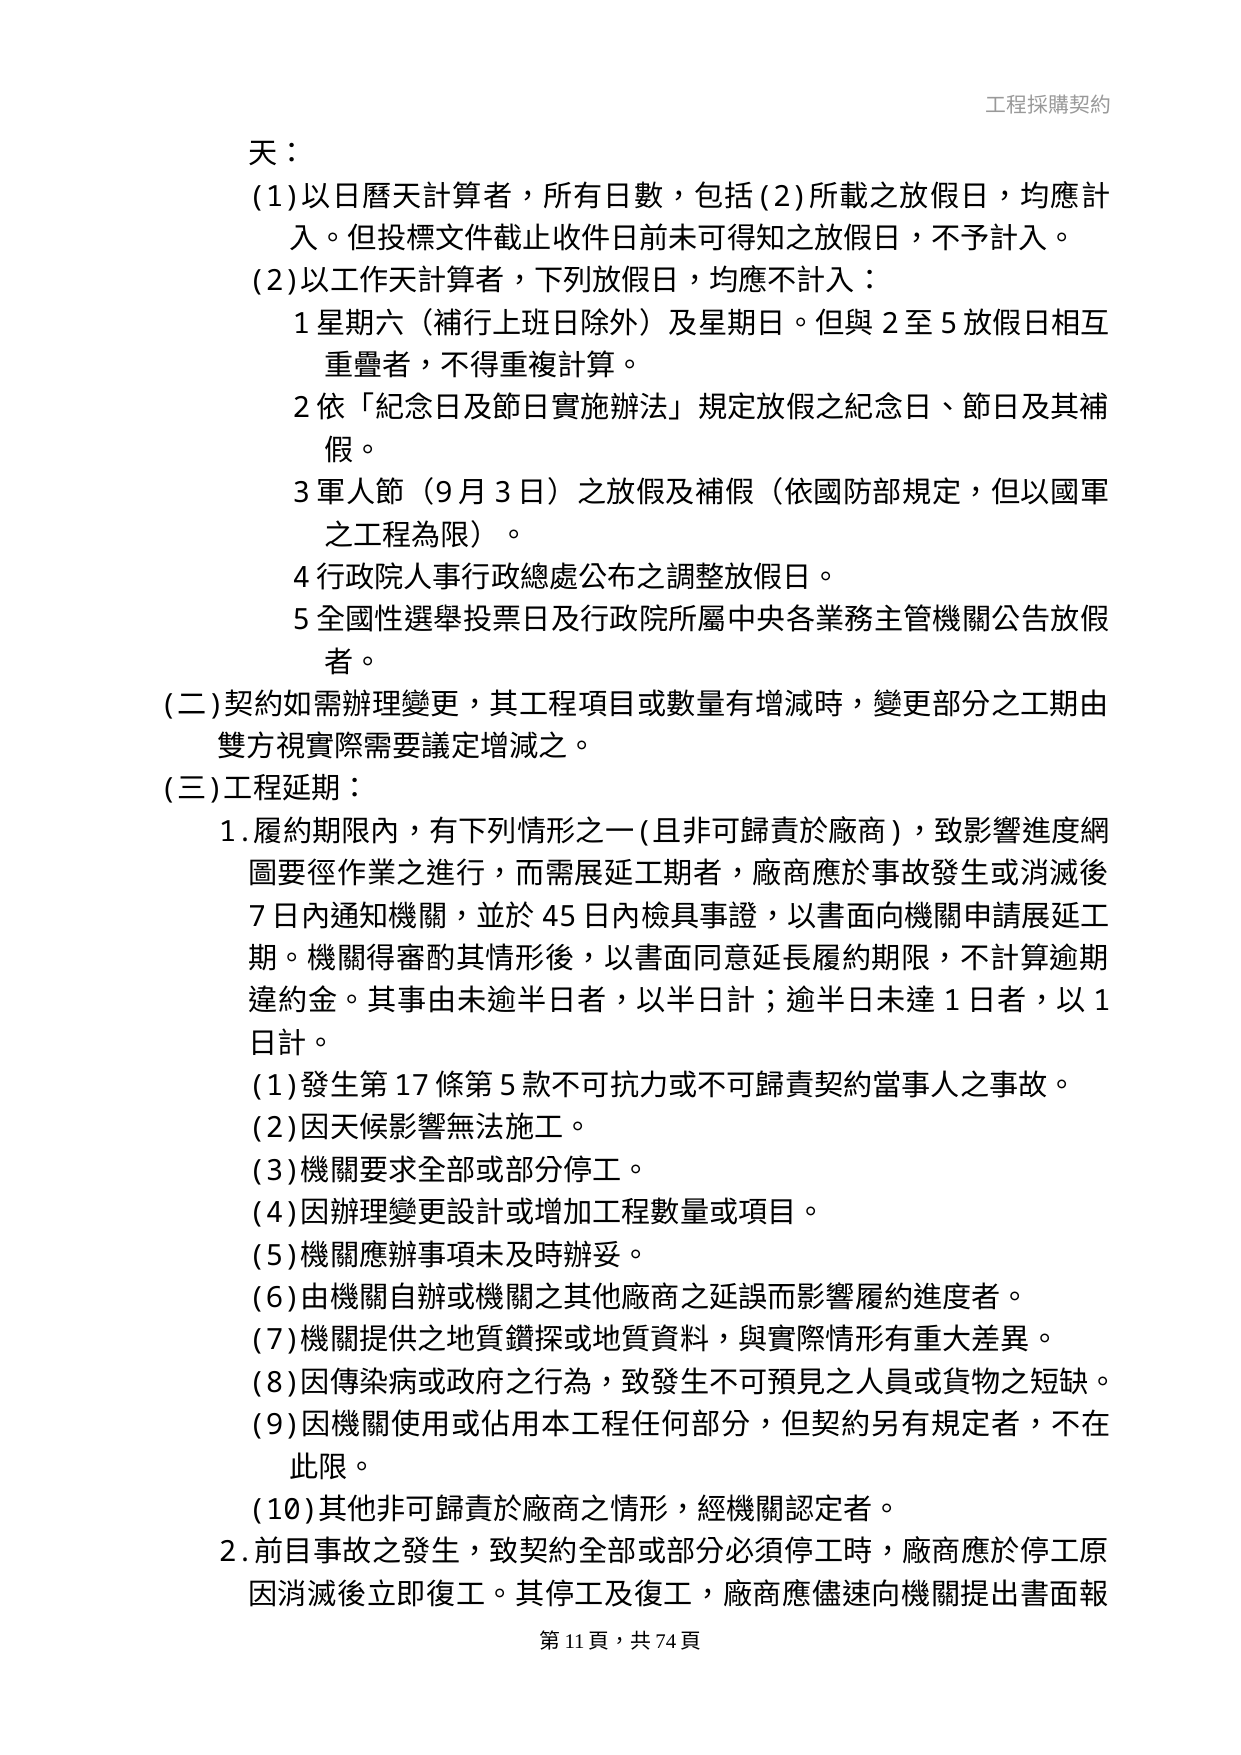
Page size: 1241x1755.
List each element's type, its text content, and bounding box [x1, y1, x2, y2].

text 5全國性選舉投票日及行政院所屬中央各業務主管機關公告放假者。 [292, 596, 1110, 680]
text (2)因天候影響無法施工。 [248, 1104, 1110, 1146]
text 2.前目事故之發生，致契約全部或部分必須停工時，廠商應於停工原因消滅後立即復工。其停工及復工，廠商應儘速向機關提出書面報 [218, 1528, 1110, 1612]
text 4行政院人事行政總處公布之調整放假日。 [292, 553, 1110, 596]
text (1)發生第17條第5款不可抗力或不可歸責契約當事人之事故。 [248, 1062, 1110, 1104]
text (5)機關應辦事項未及時辦妥。 [248, 1231, 1110, 1273]
text 1.履約期限內，有下列情形之一(且非可歸責於廠商)，致影響進度網圖要徑作業之進行，而需展延工期者，廠商應於事故發生或消滅後7日內通知機關，並於45日內檢具事證，以書面向機關申請展延工期。機關得審酌其情形後，以書面同意延長履約期限，不計算逾期違約金。其事由未逾半日者，以半日計；逾半日未達1日者，以1日計。 [218, 807, 1110, 1062]
text (1)以日曆天計算者，所有日數，包括(2)所載之放假日，均應計入。但投標文件截止收件日前未可得知之放假日，不予計入。 [248, 172, 1110, 257]
text (10)其他非可歸責於廠商之情形，經機關認定者。 [248, 1485, 1110, 1528]
text (二)契約如需辦理變更，其工程項目或數量有增減時，變更部分之工期由雙方視實際需要議定增減之。 [159, 680, 1110, 765]
text (7)機關提供之地質鑽探或地質資料，與實際情形有重大差異。 [248, 1316, 1110, 1358]
text 天： [218, 130, 1110, 172]
text (6)由機關自辦或機關之其他廠商之延誤而影響履約進度者。 [248, 1273, 1110, 1316]
text (3)機關要求全部或部分停工。 [248, 1146, 1110, 1189]
text 2依「紀念日及節日實施辦法」規定放假之紀念日、節日及其補假。 [292, 384, 1110, 469]
text (4)因辦理變更設計或增加工程數量或項目。 [248, 1189, 1110, 1231]
text (8)因傳染病或政府之行為，致發生不可預見之人員或貨物之短缺。 [248, 1358, 1110, 1401]
text (2)以工作天計算者，下列放假日，均應不計入： [248, 257, 1110, 299]
text 1星期六（補行上班日除外）及星期日。但與2至5放假日相互重疊者，不得重複計算。 [292, 299, 1110, 384]
text (三)工程延期： [159, 765, 1110, 807]
text 3軍人節（9月3日）之放假及補假（依國防部規定，但以國軍之工程為限）。 [292, 469, 1110, 553]
text (9)因機關使用或佔用本工程任何部分，但契約另有規定者，不在此限。 [248, 1401, 1110, 1485]
